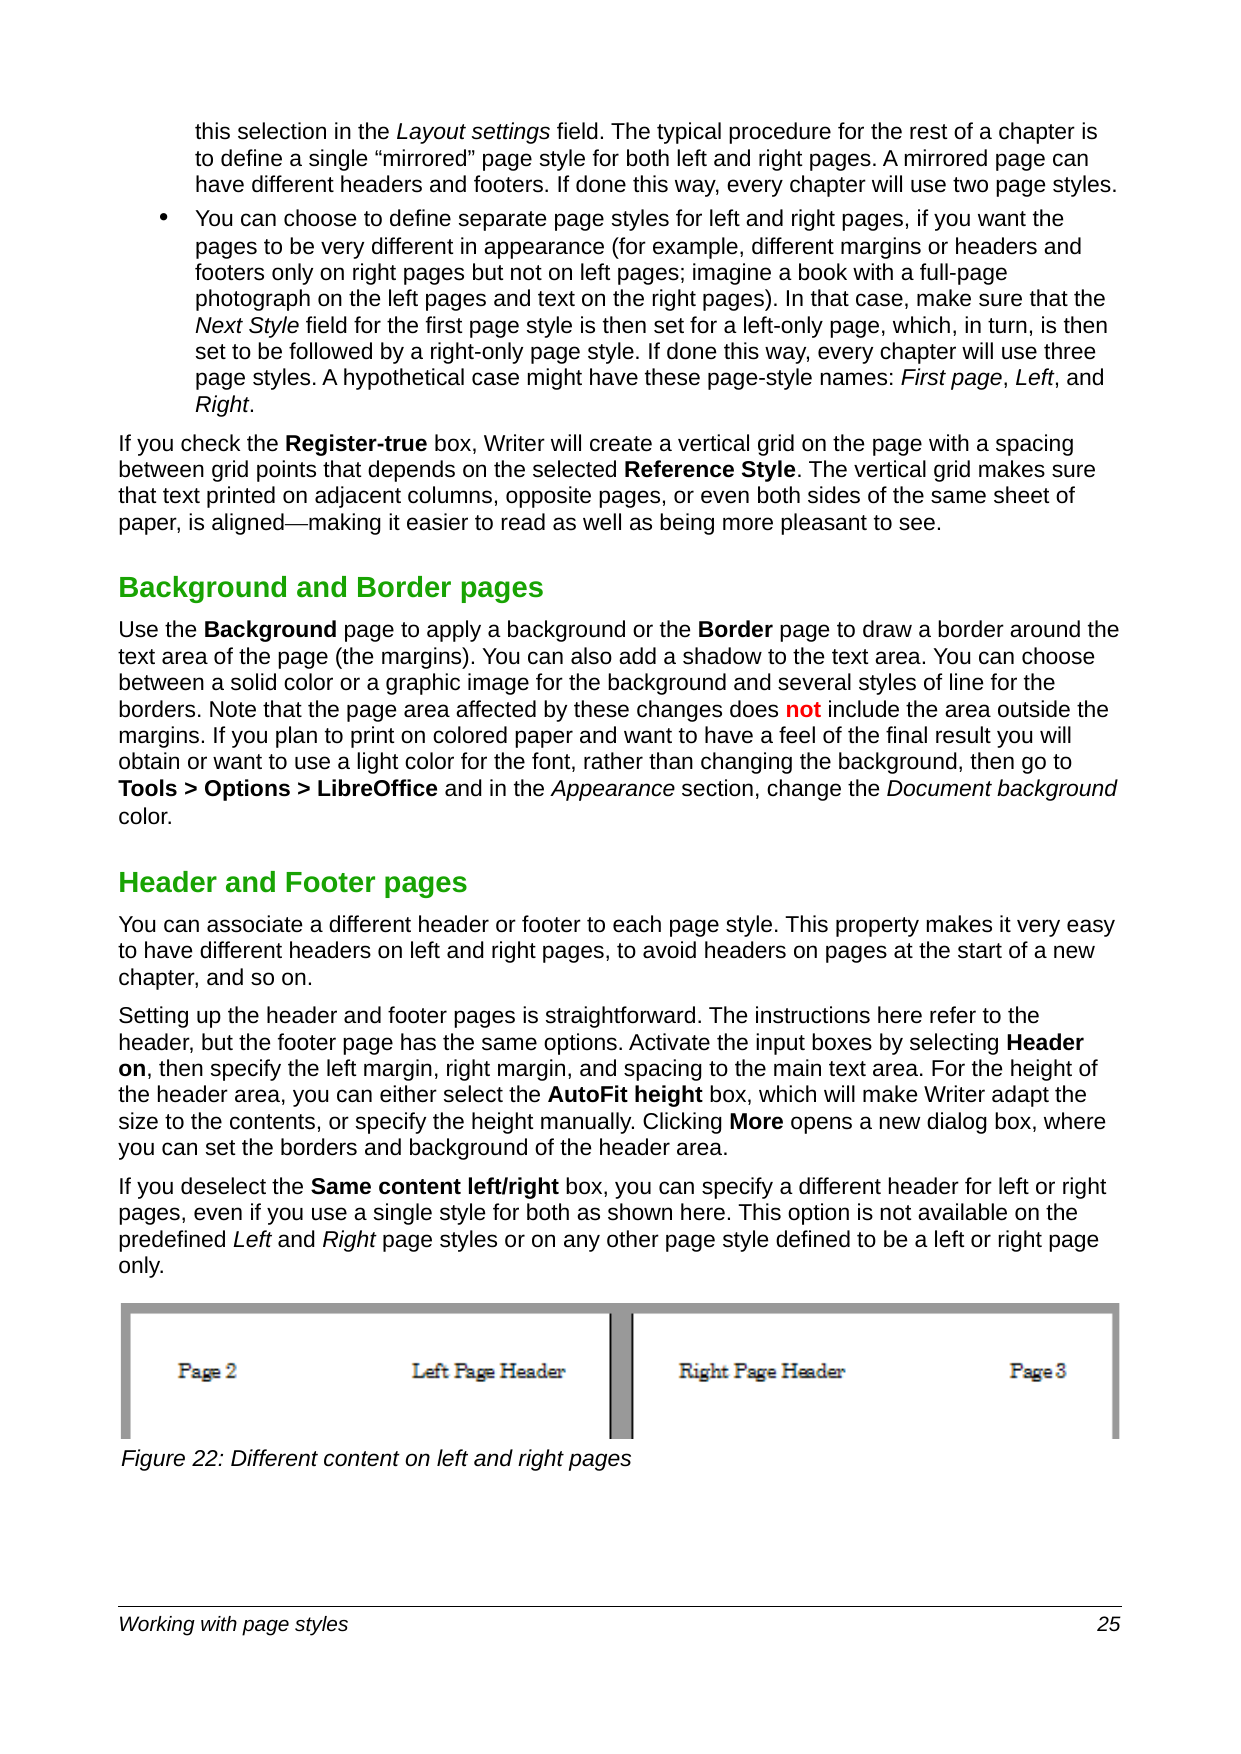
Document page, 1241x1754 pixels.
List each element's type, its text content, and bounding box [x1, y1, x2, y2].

text If you check the Register-true box, Writer will create a vertical grid on the page with a spacing between grid points that depends on the selected Reference Style. The vertical grid makes sure that text printed on adjacent columns, opposite pages, or even both sides of the same sheet of paper, is aligned—making it easier to read as well as being more pleasant to see. [118, 429, 1122, 535]
text Use the Background page to apply a background or the Border page to draw a border around the text area of the page (the margins). You can also add a shadow to the text area. You can choose between a solid color or a graphic image for the background and several styles of line for the borders. Note that the page area affected by these changes does not include the area outside the margins. If you plan to print on colored paper and want to have a feel of the final result you will obtain or want to use a light color for the font, rather than changing the background, then go to Tools > Options > LibreOffice and in the Appearance section, change the Document background color. [118, 616, 1122, 829]
list You can choose to define separate page styles for left and right pages, if you want the pages to be very different in appearance (for example, different margins or headers and footers only on right pages but not on left pages; imagine a book with a full-page photograph on the left pages and text on the right pages). In that case, make sure that the Next Style field for the first page style is then set for a left-only page, which, in turn, is then set to be followed by a right-only page style. If done this way, every chapter will use three page styles. A hypothetical case might have these page-style names: First page, Left, and Right. [156, 203, 1122, 417]
list this selection in the Layout settings field. The typical procedure for the rest of a chapter is to define a single “mirrored” page style for both left and right pages. A mirrored page can have different headers and footers. If done this way, every chapter will use two page styles. [156, 118, 1122, 197]
text Setting up the header and footer pages is straightforward. The instructions here refer to the header, but the footer page has the same options. Activate the input boxes by selecting Header on, then specify the left margin, right margin, and spacing to the main text area. For the height of the header area, you can either select the AutoFit height box, which will make Writer adapt the size to the contents, or specify the height manually. Clicking More opens a new dialog box, where you can set the borders and background of the header area. [118, 1002, 1122, 1160]
text If you deselect the Same content left/right box, you can specify a different header for left or right pages, even if you use a single style for both as shown here. This option is not available on the predefined Left and Right page styles or on any other page style defined to be a left or right page only. [118, 1173, 1122, 1278]
subtitle Header and Footer pages [118, 865, 1122, 898]
picture [120, 1303, 1120, 1439]
text Figure 22: Different content on left and right pages [121, 1445, 1119, 1471]
subtitle Background and Border pages [118, 571, 1122, 604]
text You can associate a different header or footer to each page style. This property makes it very easy to have different headers on left and right pages, to avoid headers on pages at the start of a new chapter, and so on. [118, 911, 1122, 990]
